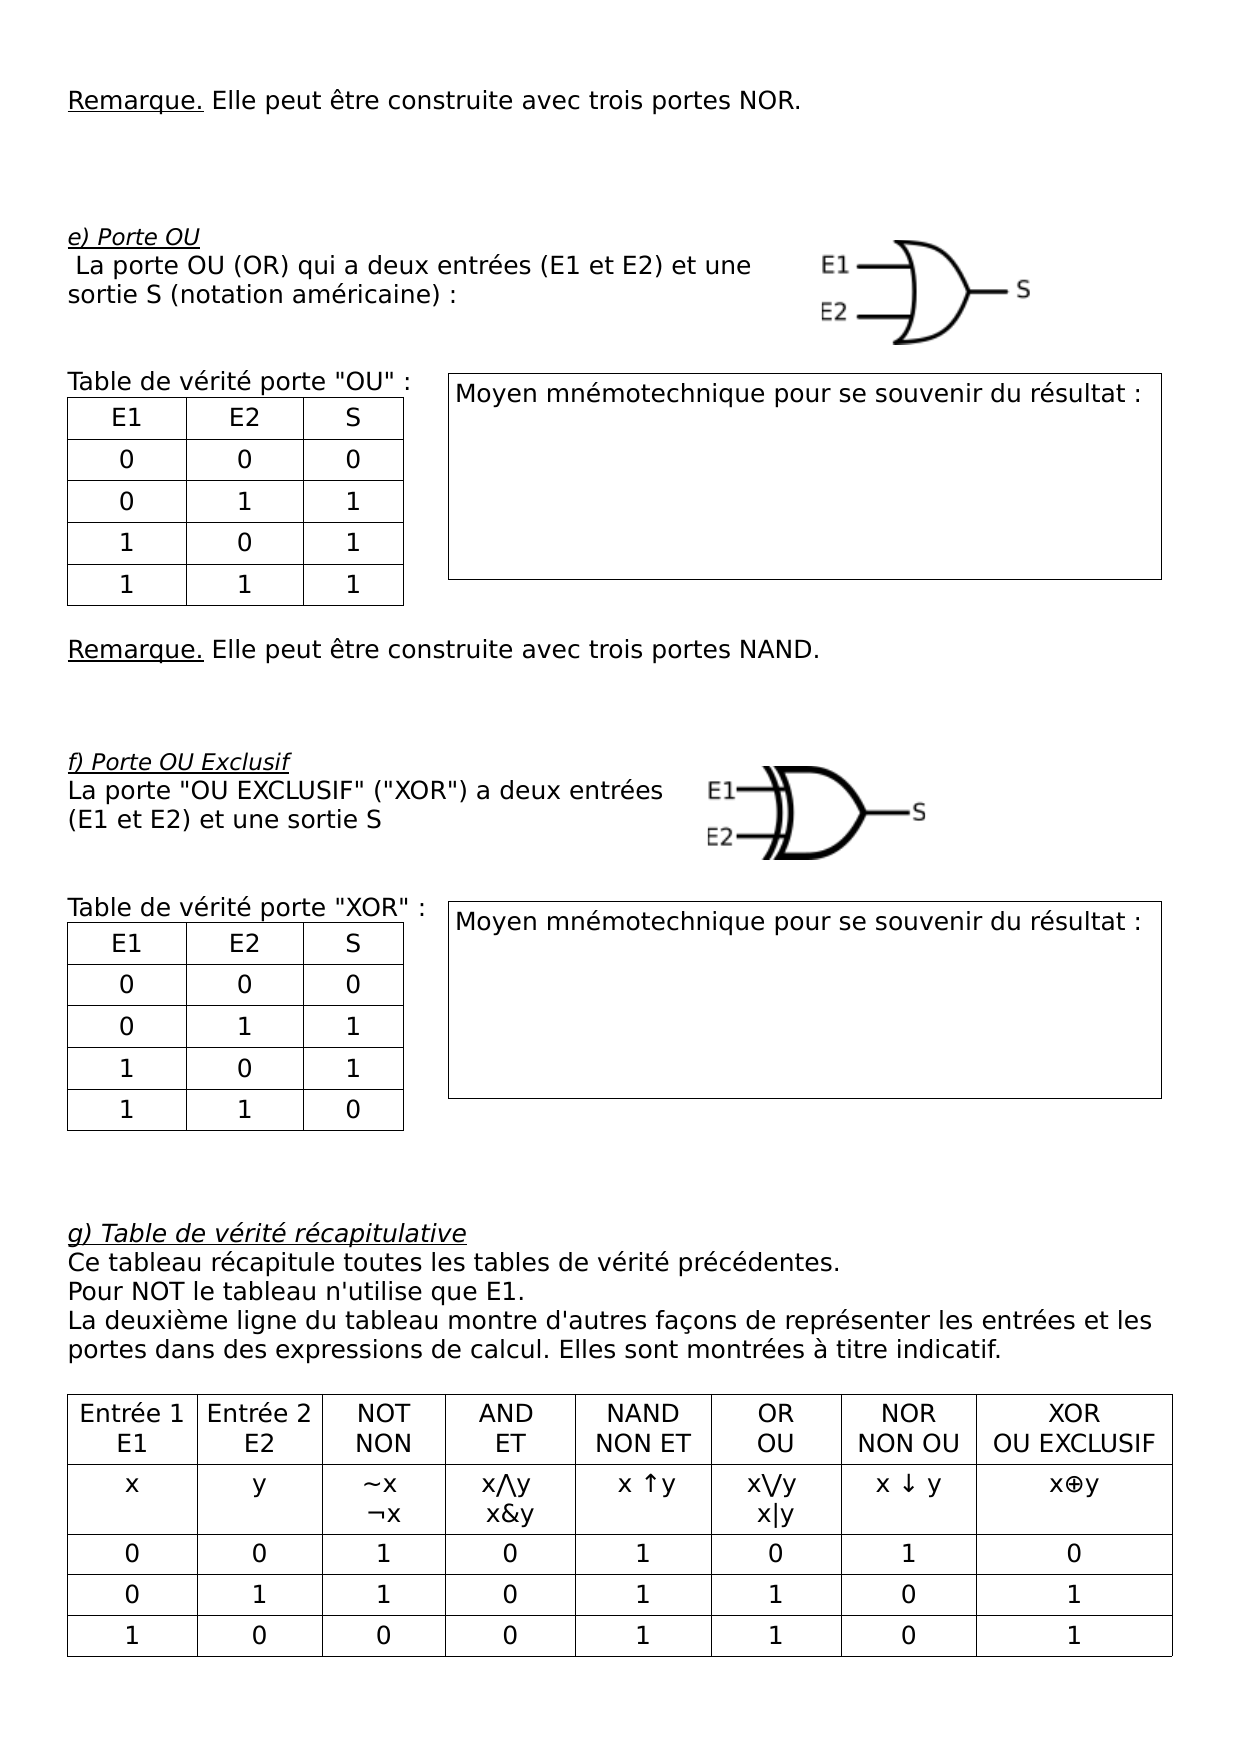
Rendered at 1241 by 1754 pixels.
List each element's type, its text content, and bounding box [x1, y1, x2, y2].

table_cell 0 [68, 965, 186, 1005]
table_cell 0 [187, 440, 303, 480]
table_cell 1 [304, 1006, 403, 1047]
table_cell 1 [712, 1575, 841, 1615]
table_cell 1 [68, 565, 186, 605]
table_header S [304, 398, 403, 438]
table_cell 0 [68, 481, 186, 522]
table_cell 0 [842, 1616, 976, 1656]
text La porte "OU EXCLUSIF" ("XOR") a deux entrées (E1 et E2) et une sortie S [67, 776, 707, 834]
table_cell 1 [304, 481, 403, 522]
table_cell 0 [187, 1048, 303, 1089]
text Table de vérité porte "OU" : [67, 368, 1172, 397]
table_cell 1 [323, 1535, 445, 1574]
table_cell x⋀y x&y [446, 1465, 575, 1534]
table_header E2 [187, 398, 303, 438]
text La deuxième ligne du tableau montre d'autres façons de représenter les entrées et les portes dans des expressions de calcul. Elles sont montrées à titre indicatif. [67, 1306, 1172, 1365]
table_cell 1 [68, 523, 186, 563]
table_header E2 [187, 923, 303, 964]
table_cell 0 [198, 1616, 322, 1656]
table_cell 0 [304, 1090, 403, 1130]
text Pour NOT le tableau n'utilise que E1. [67, 1277, 1172, 1306]
table_cell 0 [446, 1535, 575, 1574]
table_cell 0 [446, 1575, 575, 1615]
text La porte OU (OR) qui a deux entrées (E1 et E2) et une sortie S (notation américaine) : [67, 251, 821, 309]
text f) Porte OU Exclusif [67, 749, 1172, 776]
table_header NOR NON OU [842, 1395, 976, 1464]
table_cell 1 [323, 1575, 445, 1615]
table_cell 1 [977, 1575, 1172, 1615]
table_cell 1 [187, 1006, 303, 1047]
table_header E1 [68, 923, 186, 964]
table_cell 0 [446, 1616, 575, 1656]
table_header OR OU [712, 1395, 841, 1464]
table_cell 1 [304, 523, 403, 563]
text Remarque. Elle peut être construite avec trois portes NOR. [67, 86, 1172, 115]
table_cell 0 [68, 440, 186, 480]
table_cell x⊕y [977, 1465, 1172, 1534]
table_cell y [198, 1465, 322, 1534]
table_cell 1 [187, 481, 303, 522]
table_cell 0 [712, 1535, 841, 1574]
table_cell 1 [304, 565, 403, 605]
picture [821, 240, 1030, 345]
table_header NAND NON ET [576, 1395, 711, 1464]
table_cell 0 [187, 965, 303, 1005]
table_cell 1 [68, 1090, 186, 1130]
table_cell ~x ¬x [323, 1465, 445, 1534]
table_cell 1 [198, 1575, 322, 1615]
table_header AND ET [446, 1395, 575, 1464]
table_cell 1 [68, 1048, 186, 1089]
table_cell 1 [977, 1616, 1172, 1656]
table_cell 1 [187, 1090, 303, 1130]
text Table de vérité porte "XOR" : [67, 893, 1172, 922]
table_cell 0 [187, 523, 303, 563]
table_cell x [68, 1465, 197, 1534]
table_header Entrée 2 E2 [198, 1395, 322, 1464]
text Remarque. Elle peut être construite avec trois portes NAND. [67, 635, 1172, 664]
table_cell 1 [576, 1535, 711, 1574]
table_cell 1 [187, 565, 303, 605]
table_cell 1 [842, 1535, 976, 1574]
table_header E1 [68, 398, 186, 438]
table_cell 0 [977, 1535, 1172, 1574]
table_cell 0 [68, 1535, 197, 1574]
table_cell x ↑y [576, 1465, 711, 1534]
table_cell 1 [576, 1616, 711, 1656]
table_header NOT NON [323, 1395, 445, 1464]
text Ce tableau récapitule toutes les tables de vérité précédentes. [67, 1248, 1172, 1277]
table_header S [304, 923, 403, 964]
table_cell 0 [68, 1006, 186, 1047]
text e) Porte OU [67, 224, 1172, 251]
table_cell 1 [712, 1616, 841, 1656]
table_cell x⋁y x|y [712, 1465, 841, 1534]
table_cell 0 [304, 965, 403, 1005]
table_cell x ↓ y [842, 1465, 976, 1534]
table_header Entrée 1 E1 [68, 1395, 197, 1464]
text g) Table de vérité récapitulative [67, 1219, 1172, 1248]
table_cell 0 [68, 1575, 197, 1615]
table_cell 0 [304, 440, 403, 480]
text [926, 776, 1172, 834]
table_cell 0 [198, 1535, 322, 1574]
table_cell 1 [576, 1575, 711, 1615]
table_cell 1 [68, 1616, 197, 1656]
table_cell 0 [842, 1575, 976, 1615]
text [1030, 251, 1172, 309]
table_cell 0 [323, 1616, 445, 1656]
picture [707, 766, 926, 860]
table_header XOR OU EXCLUSIF [977, 1395, 1172, 1464]
table_cell 1 [304, 1048, 403, 1089]
